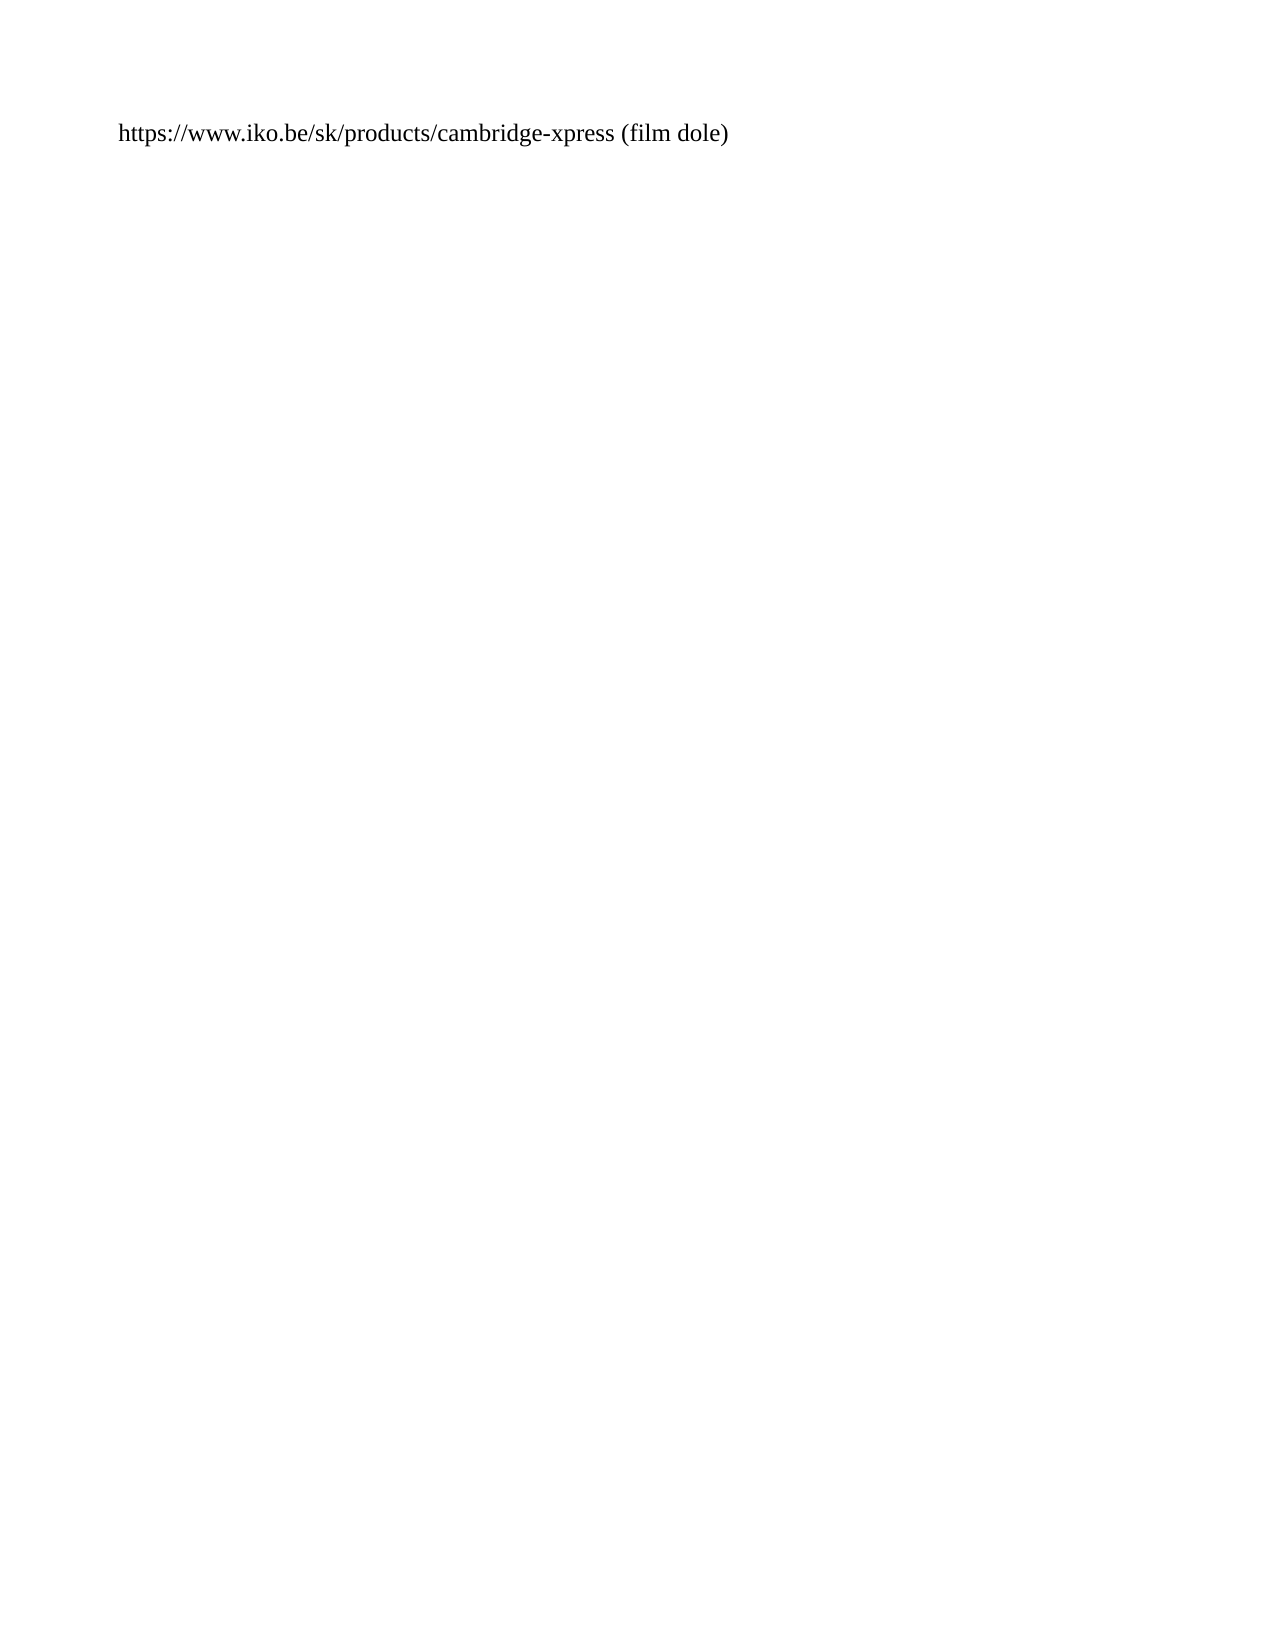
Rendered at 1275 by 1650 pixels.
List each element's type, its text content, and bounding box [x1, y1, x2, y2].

text https://www.iko.be/sk/products/cambridge-xpress (film dole) [118, 118, 1157, 147]
